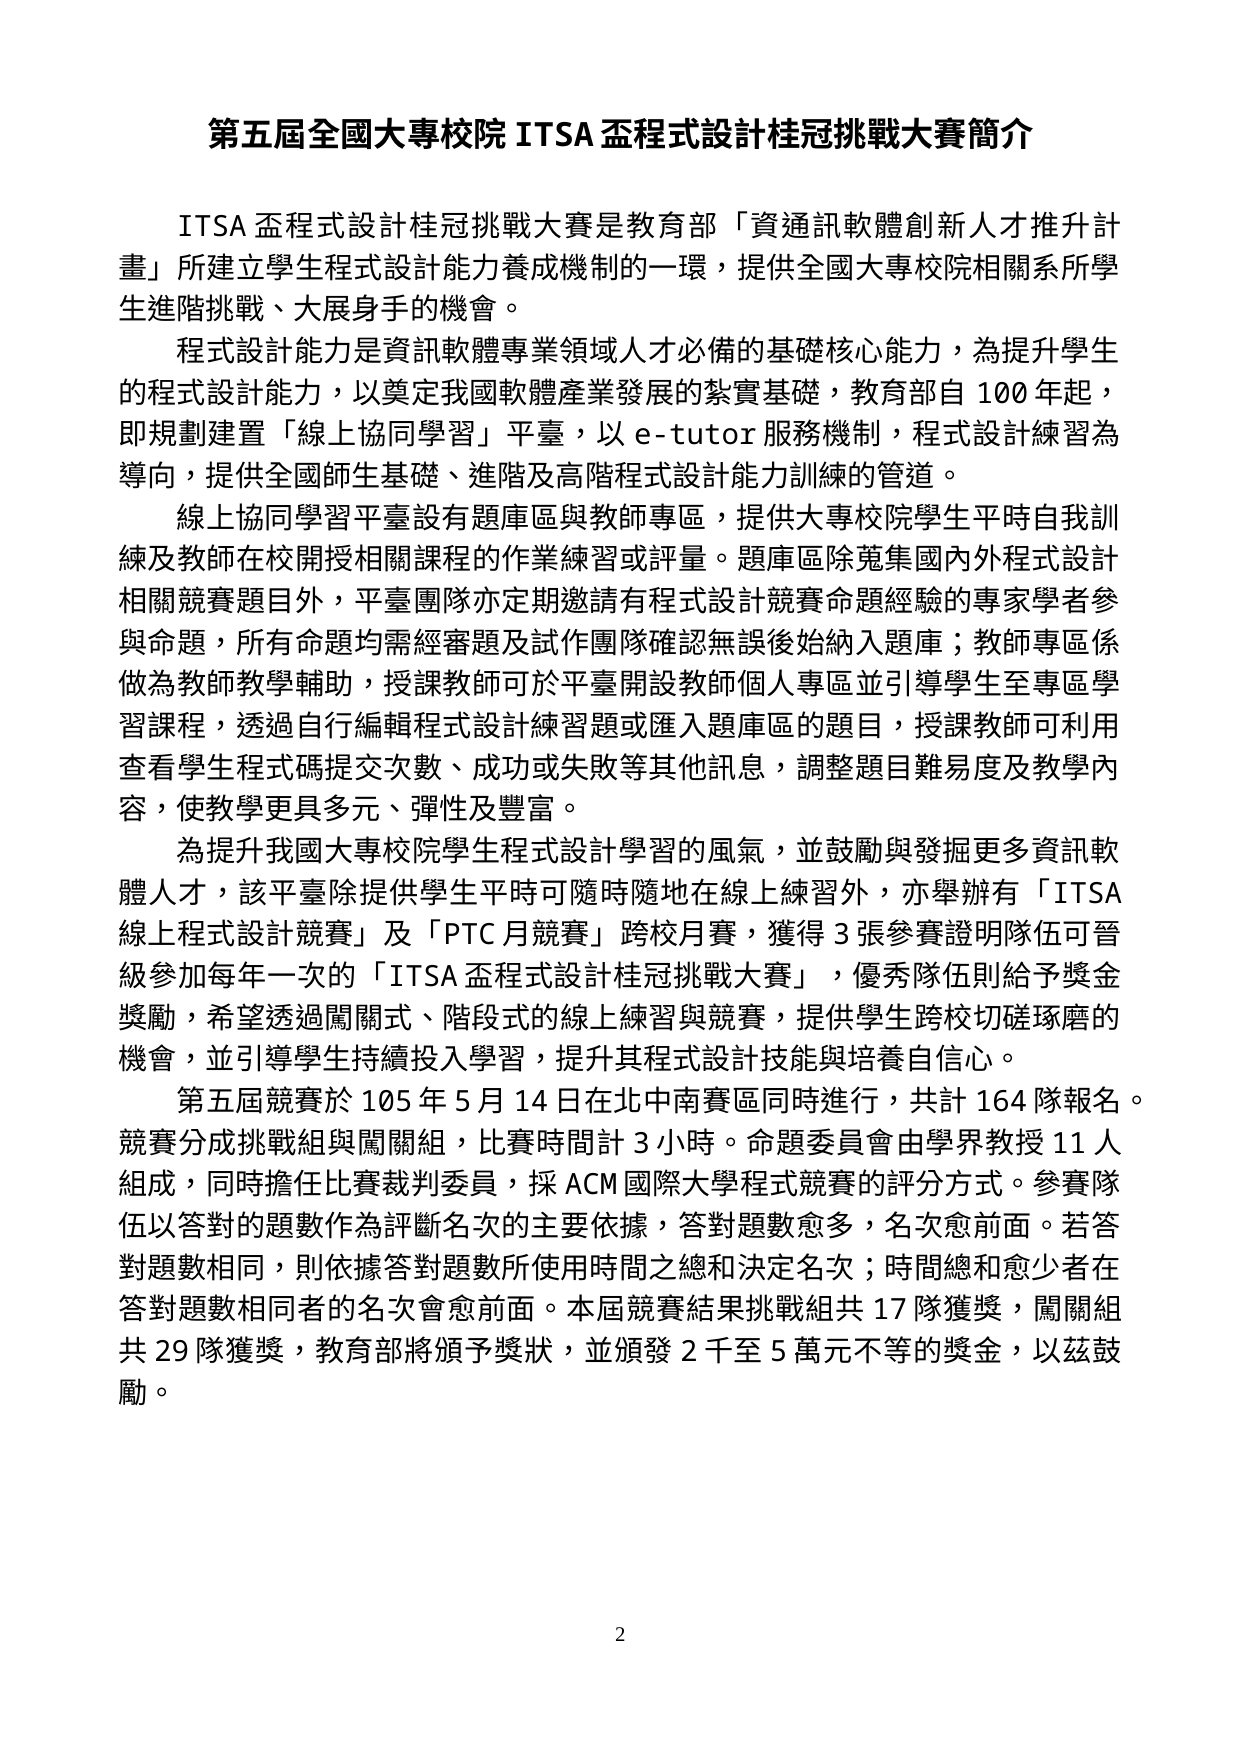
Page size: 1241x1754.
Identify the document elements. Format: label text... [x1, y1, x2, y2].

text 第五屆競賽於105年5月14日在北中南賽區同時進行，共計164隊報名。競賽分成挑戰組與闖關組，比賽時間計3小時。命題委員會由學界教授11人組成，同時擔任比賽裁判委員，採ACM國際大學程式競賽的評分方式。參賽隊伍以答對的題數作為評斷名次的主要依據，答對題數愈多，名次愈前面。若答對題數相同，則依據答對題數所使用時間之總和決定名次；時間總和愈少者在答對題數相同者的名次會愈前面。本屆競賽結果挑戰組共17隊獲獎，闖關組共29隊獲獎，教育部將頒予獎狀，並頒發2千至5萬元不等的獎金，以茲鼓勵。 [118, 1078, 1122, 1411]
text 程式設計能力是資訊軟體專業領域人才必備的基礎核心能力，為提升學生的程式設計能力，以奠定我國軟體產業發展的紮實基礎，教育部自100年起，即規劃建置「線上協同學習」平臺，以e-tutor服務機制，程式設計練習為導向，提供全國師生基礎、進階及高階程式設計能力訓練的管道。 [118, 328, 1122, 495]
text 線上協同學習平臺設有題庫區與教師專區，提供大專校院學生平時自我訓練及教師在校開授相關課程的作業練習或評量。題庫區除蒐集國內外程式設計相關競賽題目外，平臺團隊亦定期邀請有程式設計競賽命題經驗的專家學者參與命題，所有命題均需經審題及試作團隊確認無誤後始納入題庫；教師專區係做為教師教學輔助，授課教師可於平臺開設教師個人專區並引導學生至專區學習課程，透過自行編輯程式設計練習題或匯入題庫區的題目，授課教師可利用查看學生程式碼提交次數、成功或失敗等其他訊息，調整題目難易度及教學內容，使教學更具多元、彈性及豐富。 [118, 495, 1122, 828]
text ITSA盃程式設計桂冠挑戰大賽是教育部「資通訊軟體創新人才推升計畫」所建立學生程式設計能力養成機制的一環，提供全國大專校院相關系所學生進階挑戰、大展身手的機會。 [118, 203, 1122, 328]
text 第五屆全國大專校院ITSA盃程式設計桂冠挑戰大賽簡介 [118, 105, 1122, 157]
text 為提升我國大專校院學生程式設計學習的風氣，並鼓勵與發掘更多資訊軟體人才，該平臺除提供學生平時可隨時隨地在線上練習外，亦舉辦有「ITSA線上程式設計競賽」及「PTC月競賽」跨校月賽，獲得3張參賽證明隊伍可晉級參加每年一次的「ITSA盃程式設計桂冠挑戰大賽」，優秀隊伍則給予獎金獎勵，希望透過闖關式、階段式的線上練習與競賽，提供學生跨校切磋琢磨的機會，並引導學生持續投入學習，提升其程式設計技能與培養自信心。 [118, 828, 1122, 1078]
